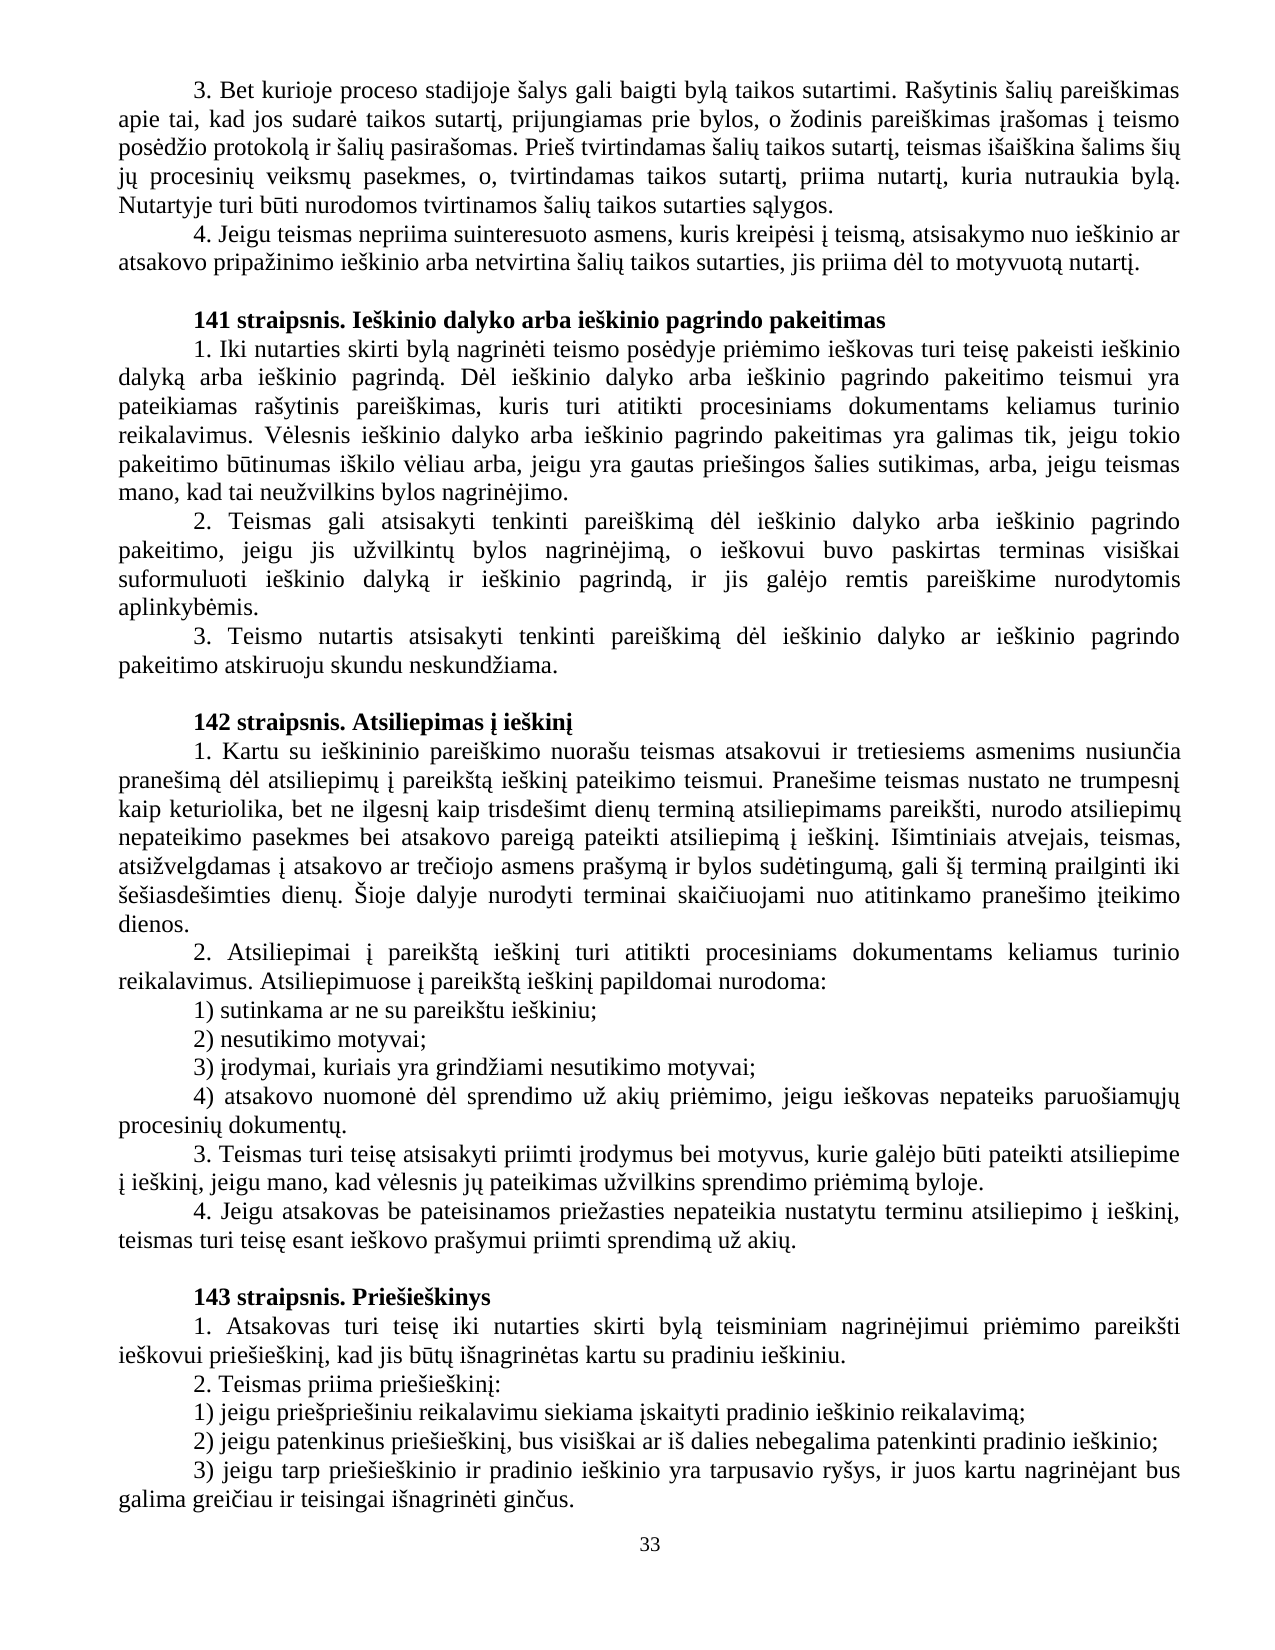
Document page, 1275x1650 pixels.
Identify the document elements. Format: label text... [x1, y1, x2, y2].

text 4) atsakovo nuomonė dėl sprendimo už akių priėmimo, jeigu ieškovas nepateiks paruošiamųjų procesinių dokumentų. [118, 1081, 1181, 1139]
text 1. Kartu su ieškininio pareiškimo nuorašu teismas atsakovui ir tretiesiems asmenims nusiunčia pranešimą dėl atsiliepimų į pareikštą ieškinį pateikimo teismui. Pranešime teismas nustato ne trumpesnį kaip keturiolika, bet ne ilgesnį kaip trisdešimt dienų terminą atsiliepimams pareikšti, nurodo atsiliepimų nepateikimo pasekmes bei atsakovo pareigą pateikti atsiliepimą į ieškinį. Išimtiniais atvejais, teismas, atsižvelgdamas į atsakovo ar trečiojo asmens prašymą ir bylos sudėtingumą, gali šį terminą prailginti iki šešiasdešimties dienų. Šioje dalyje nurodyti terminai skaičiuojami nuo atitinkamo pranešimo įteikimo dienos. [118, 736, 1181, 937]
text 2) jeigu patenkinus priešieškinį, bus visiškai ar iš dalies nebegalima patenkinti pradinio ieškinio; [118, 1426, 1181, 1455]
text 143 straipsnis. Priešieškinys [118, 1282, 1181, 1311]
text 3. Bet kurioje proceso stadijoje šalys gali baigti bylą taikos sutartimi. Rašytinis šalių pareiškimas apie tai, kad jos sudarė taikos sutartį, prijungiamas prie bylos, o žodinis pareiškimas įrašomas į teismo posėdžio protokolą ir šalių pasirašomas. Prieš tvirtindamas šalių taikos sutartį, teismas išaiškina šalims šių jų procesinių veiksmų pasekmes, o, tvirtindamas taikos sutartį, priima nutartį, kuria nutraukia bylą. Nutartyje turi būti nurodomos tvirtinamos šalių taikos sutarties sąlygos. [118, 75, 1181, 219]
text 2. Teismas priima priešieškinį: [118, 1369, 1181, 1397]
text 141 straipsnis. Ieškinio dalyko arba ieškinio pagrindo pakeitimas [118, 305, 1181, 334]
text 4. Jeigu atsakovas be pateisinamos priežasties nepateikia nustatytu terminu atsiliepimo į ieškinį, teismas turi teisę esant ieškovo prašymui priimti sprendimą už akių. [118, 1196, 1181, 1254]
text 2) nesutikimo motyvai; [193, 1024, 1181, 1052]
text 2. Teismas gali atsisakyti tenkinti pareiškimą dėl ieškinio dalyko arba ieškinio pagrindo pakeitimo, jeigu jis užvilkintų bylos nagrinėjimą, o ieškovui buvo paskirtas terminas visiškai suformuluoti ieškinio dalyką ir ieškinio pagrindą, ir jis galėjo remtis pareiškime nurodytomis aplinkybėmis. [118, 506, 1181, 621]
text 3. Teismas turi teisę atsisakyti priimti įrodymus bei motyvus, kurie galėjo būti pateikti atsiliepime į ieškinį, jeigu mano, kad vėlesnis jų pateikimas užvilkins sprendimo priėmimą byloje. [118, 1139, 1181, 1196]
text 4. Jeigu teismas nepriima suinteresuoto asmens, kuris kreipėsi į teismą, atsisakymo nuo ieškinio ar atsakovo pripažinimo ieškinio arba netvirtina šalių taikos sutarties, jis priima dėl to motyvuotą nutartį. [118, 219, 1181, 276]
text 2. Atsiliepimai į pareikštą ieškinį turi atitikti procesiniams dokumentams keliamus turinio reikalavimus. Atsiliepimuose į pareikštą ieškinį papildomai nurodoma: [118, 937, 1181, 995]
text 1) sutinkama ar ne su pareikštu ieškiniu; [193, 995, 1181, 1024]
text 3) įrodymai, kuriais yra grindžiami nesutikimo motyvai; [193, 1052, 1181, 1081]
text 3. Teismo nutartis atsisakyti tenkinti pareiškimą dėl ieškinio dalyko ar ieškinio pagrindo pakeitimo atskiruoju skundu neskundžiama. [118, 621, 1181, 679]
text 3) jeigu tarp priešieškinio ir pradinio ieškinio yra tarpusavio ryšys, ir juos kartu nagrinėjant bus galima greičiau ir teisingai išnagrinėti ginčus. [118, 1455, 1181, 1512]
text 142 straipsnis. Atsiliepimas į ieškinį [118, 707, 1181, 736]
text 1. Atsakovas turi teisę iki nutarties skirti bylą teisminiam nagrinėjimui priėmimo pareikšti ieškovui priešieškinį, kad jis būtų išnagrinėtas kartu su pradiniu ieškiniu. [118, 1311, 1181, 1369]
text 1. Iki nutarties skirti bylą nagrinėti teismo posėdyje priėmimo ieškovas turi teisę pakeisti ieškinio dalyką arba ieškinio pagrindą. Dėl ieškinio dalyko arba ieškinio pagrindo pakeitimo teismui yra pateikiamas rašytinis pareiškimas, kuris turi atitikti procesiniams dokumentams keliamus turinio reikalavimus. Vėlesnis ieškinio dalyko arba ieškinio pagrindo pakeitimas yra galimas tik, jeigu tokio pakeitimo būtinumas iškilo vėliau arba, jeigu yra gautas priešingos šalies sutikimas, arba, jeigu teismas mano, kad tai neužvilkins bylos nagrinėjimo. [118, 334, 1181, 506]
text 1) jeigu priešpriešiniu reikalavimu siekiama įskaityti pradinio ieškinio reikalavimą; [118, 1397, 1181, 1426]
